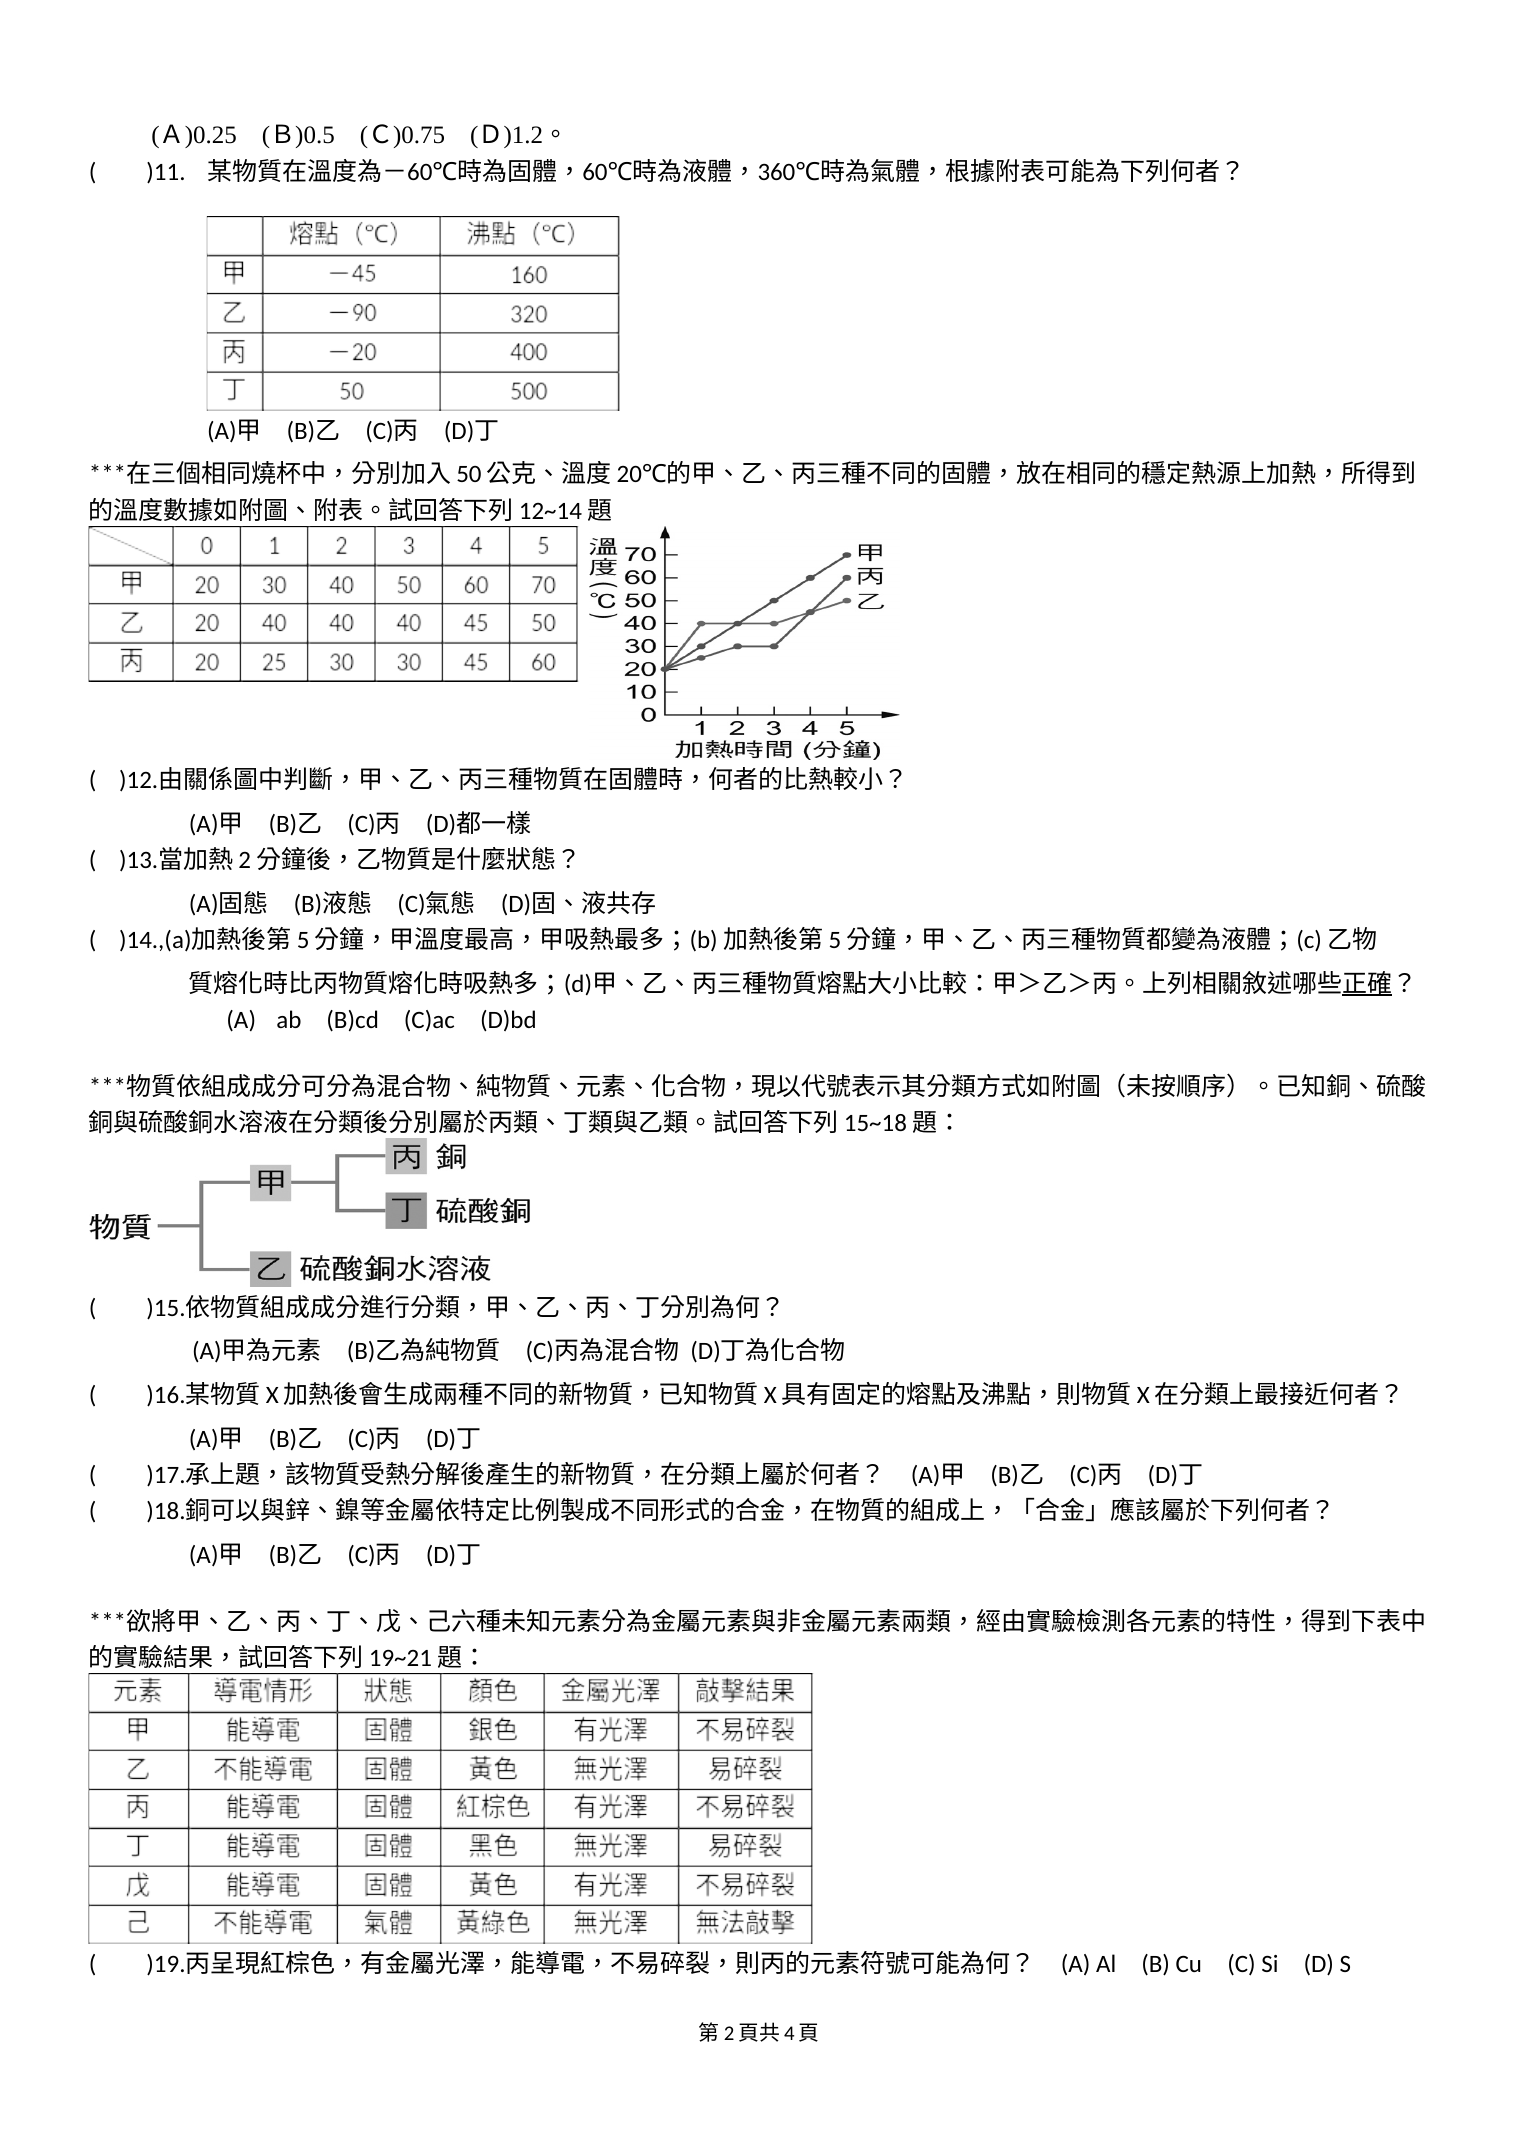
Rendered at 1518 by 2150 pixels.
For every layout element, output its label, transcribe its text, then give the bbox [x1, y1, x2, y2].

text (A)固態 (B)液態 (C)氣態 (D)固、液共存 ( )14.,(a)加熱後第5分鐘，甲溫度最高，甲吸熱最多；(b) 加熱後第5分鐘，甲、乙、丙三種物質都變為液體；(c) 乙物 [89, 883, 1429, 956]
text ***在三個相同燒杯中，分別加入50公克、溫度20℃的甲、乙、丙三種不同的固體，放在相同的穩定熱源上加熱，所得到的溫度數據如附圖、附表。試回答下列12~14題 ( )12.由關係圖中判斷，甲、乙、丙三種物質在固體時，何者的比熱較小？ [89, 454, 1429, 796]
text (Ａ)0.25 (Ｂ)0.5 (Ｃ)0.75 (Ｄ)1.2。 [89, 115, 1429, 151]
text (A)甲 (B)乙 (C)丙 (D)都一樣 ( )13.當加熱2分鐘後，乙物質是什麼狀態？ [89, 803, 1429, 876]
text ***物質依組成成分可分為混合物、純物質、元素、化合物，現以代號表示其分類方式如附圖（未按順序）。已知銅、硫酸銅與硫酸銅水溶液在分類後分別屬於丙類、丁類與乙類。試回答下列15~18題： ( )15.依物質組成成分進行分類，甲、乙、丙、丁分別為何？ [89, 1066, 1429, 1323]
text ( )16.某物質X加熱後會生成兩種不同的新物質，已知物質X具有固定的熔點及沸點，則物質X在分類上最接近何者？ [89, 1374, 1429, 1411]
text 質熔化時比丙物質熔化時吸熱多；(d)甲、乙、丙三種物質熔點大小比較：甲＞乙＞丙。上列相關敘述哪些正確？ [89, 963, 1429, 999]
text ***欲將甲、乙、丙、丁、戊、己六種未知元素分為金屬元素與非金屬元素兩類，經由實驗檢測各元素的特性，得到下表中的實驗結果，試回答下列19~21題： ( )19.丙呈現紅棕色，有金屬光澤，能導電，不易碎裂，則丙的元素符號可能為何？ (A) Al (B) Cu (C) Si (D) S [89, 1601, 1429, 1980]
text (A)甲 (B)乙 (C)丙 (D)丁 ( )17.承上題，該物質受熱分解後產生的新物質，在分類上屬於何者？ (A)甲 (B)乙 (C)丙 (D)丁 ( )18.銅可以與鋅、鎳等金屬依特定比例製成不同形式的合金，在物質的組成上，「合金」應該屬於下列何者？ [89, 1418, 1429, 1527]
list ab (B)cd (C)ac (D)bd [226, 999, 1429, 1036]
text (A)甲 (B)乙 (C)丙 (D)丁 [89, 1534, 1429, 1571]
text (A)甲為元素 (B)乙為純物質 (C)丙為混合物 (D)丁為化合物 [192, 1331, 1429, 1367]
list 某物質在溫度為－60℃時為固體，60℃時為液體，360℃時為氣體，根據附表可能為下列何者？ (A)甲 (B)乙 (C)丙 (D)丁 [89, 151, 1429, 446]
